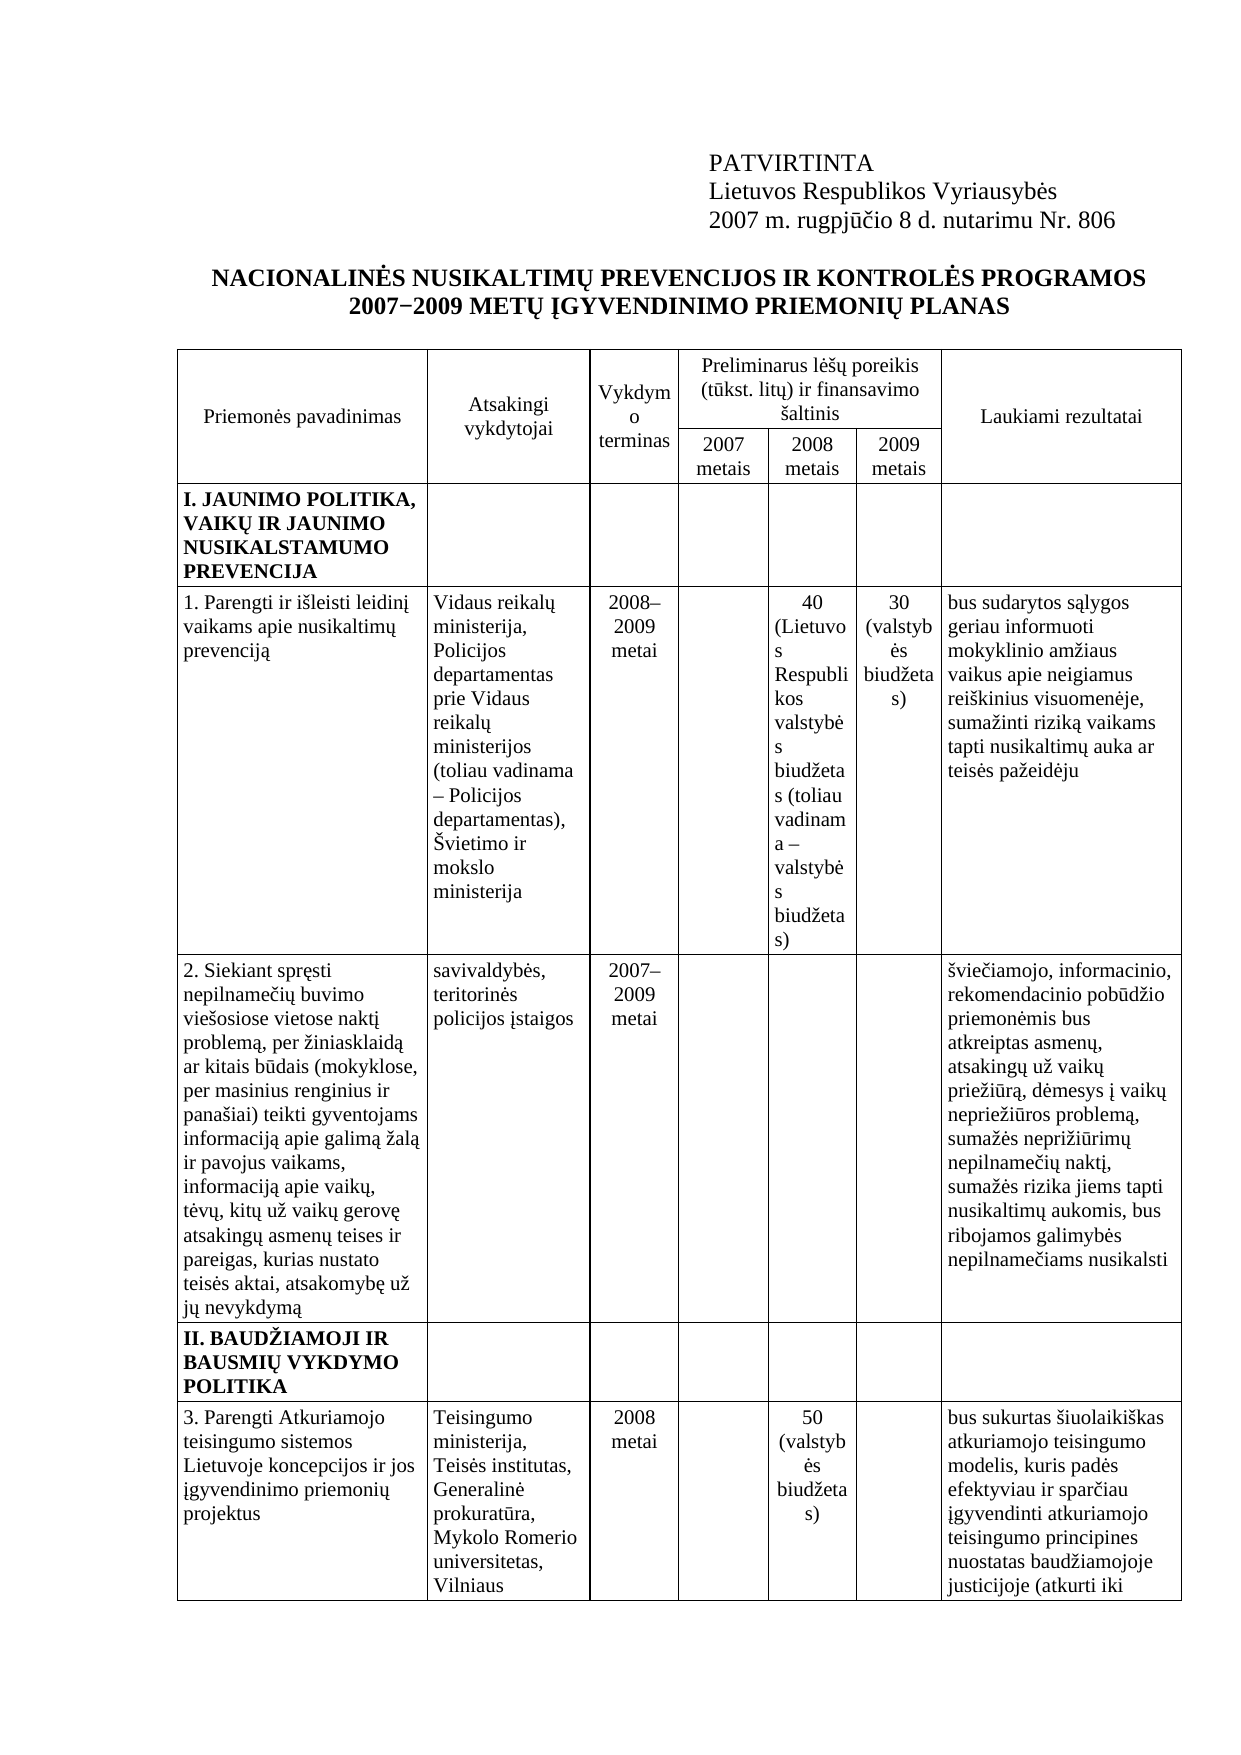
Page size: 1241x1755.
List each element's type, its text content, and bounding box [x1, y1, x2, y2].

table_cell šviečiamojo, informacinio, rekomendacinio pobūdžio priemonėmis bus atkreiptas asmenų, atsakingų už vaikų priežiūrą, dėmesys į vaikų nepriežiūros problemą, sumažės neprižiūrimų nepilnamečių naktį, sumažės rizika jiems tapti nusikaltimų aukomis, bus ribojamos galimybės nepilnamečiams nusikalsti [942, 955, 1181, 1322]
table_cell bus sukurtas šiuolaikiškas atkuriamojo teisingumo modelis, kuris padės efektyviau ir sparčiau įgyvendinti atkuriamojo teisingumo principines nuostatas baudžiamojoje justicijoje (atkurti iki [942, 1402, 1181, 1600]
table_cell [679, 587, 768, 954]
table_cell 2008 metai [591, 1402, 678, 1600]
table_cell [679, 1323, 768, 1401]
table_cell savivaldybės, teritorinės policijos įstaigos [428, 955, 589, 1322]
table_cell bus sudarytos sąlygos geriau informuoti mokyklinio amžiaus vaikus apie neigiamus reiškinius visuomenėje, sumažinti riziką vaikams tapti nusikaltimų auka ar teisės pažeidėju [942, 587, 1181, 954]
text 2007 m. rugpjūčio 8 d. nutarimu Nr. 806 [177, 205, 1181, 234]
table_cell II. BAUDŽIAMOJI IR BAUSMIŲ VYKDYMO POLITIKA [178, 1323, 427, 1401]
table_cell [591, 484, 678, 586]
table_cell [428, 484, 589, 586]
table_header Priemonės pavadinimas [178, 350, 427, 483]
table_header Vykdymo terminas [591, 350, 678, 483]
table_cell 50 (valstybės biudžetas) [769, 1402, 856, 1600]
table_cell [857, 955, 941, 1322]
table_cell 30 (valstybės biudžetas) [857, 587, 941, 954]
table_header Laukiami rezultatai [942, 350, 1181, 483]
table_cell [769, 955, 856, 1322]
table_cell [428, 1323, 589, 1401]
table_cell 40 (Lietuvos Respublikos valstybės biudžetas (toliau vadinama – valstybės biudžetas) [769, 587, 856, 954]
table_cell [942, 1323, 1181, 1401]
table_cell 3. Parengti Atkuriamojo teisingumo sistemos Lietuvoje koncepcijos ir jos įgyvendinimo priemonių projektus [178, 1402, 427, 1600]
table_header Atsakingi vykdytojai [428, 350, 589, 483]
table_cell I. JAUNIMO POLITIKA, VAIKŲ IR JAUNIMO NUSIKALSTAMUMO PREVENCIJA [178, 484, 427, 586]
table_cell 2007 metais [679, 429, 768, 483]
table_cell [942, 484, 1181, 586]
table_cell [769, 1323, 856, 1401]
table_cell Teisingumo ministerija, Teisės institutas, Generalinė prokuratūra, Mykolo Romerio universitetas, Vilniaus [428, 1402, 589, 1600]
table_cell 2007–2009 metai [591, 955, 678, 1322]
table_cell Vidaus reikalų ministerija, Policijos departamentas prie Vidaus reikalų ministerijos (toliau vadinama – Policijos departamentas), Švietimo ir mokslo ministerija [428, 587, 589, 954]
table_cell 2. Siekiant spręsti nepilnamečių buvimo viešosiose vietose naktį problemą, per žiniasklaidą ar kitais būdais (mokyklose, per masinius renginius ir panašiai) teikti gyventojams informaciją apie galimą žalą ir pavojus vaikams, informaciją apie vaikų, tėvų, kitų už vaikų gerovę atsakingų asmenų teises ir pareigas, kurias nustato teisės aktai, atsakomybę už jų nevykdymą [178, 955, 427, 1322]
table_header Preliminarus lėšų poreikis (tūkst. litų) ir finansavimo šaltinis [679, 350, 941, 428]
table_cell [857, 1402, 941, 1600]
text Lietuvos Respublikos Vyriausybės [177, 176, 1181, 205]
table_cell [857, 484, 941, 586]
table_cell [591, 1323, 678, 1401]
table_cell [679, 484, 768, 586]
table_cell 1. Parengti ir išleisti leidinį vaikams apie nusikaltimų prevenciją [178, 587, 427, 954]
text Patvirtinta [177, 148, 1181, 176]
table_cell 2008 metais [769, 429, 856, 483]
table_cell 2009 metais [857, 429, 941, 483]
table_cell 2008–2009 metai [591, 587, 678, 954]
table_cell [857, 1323, 941, 1401]
text Nacionalinės nusikaltimų prevencijos ir kontrolės programos 2007−2009 metų įgyvendinimo priemonių planas [177, 263, 1181, 320]
table_cell [679, 1402, 768, 1600]
table_cell [769, 484, 856, 586]
table_cell [679, 955, 768, 1322]
